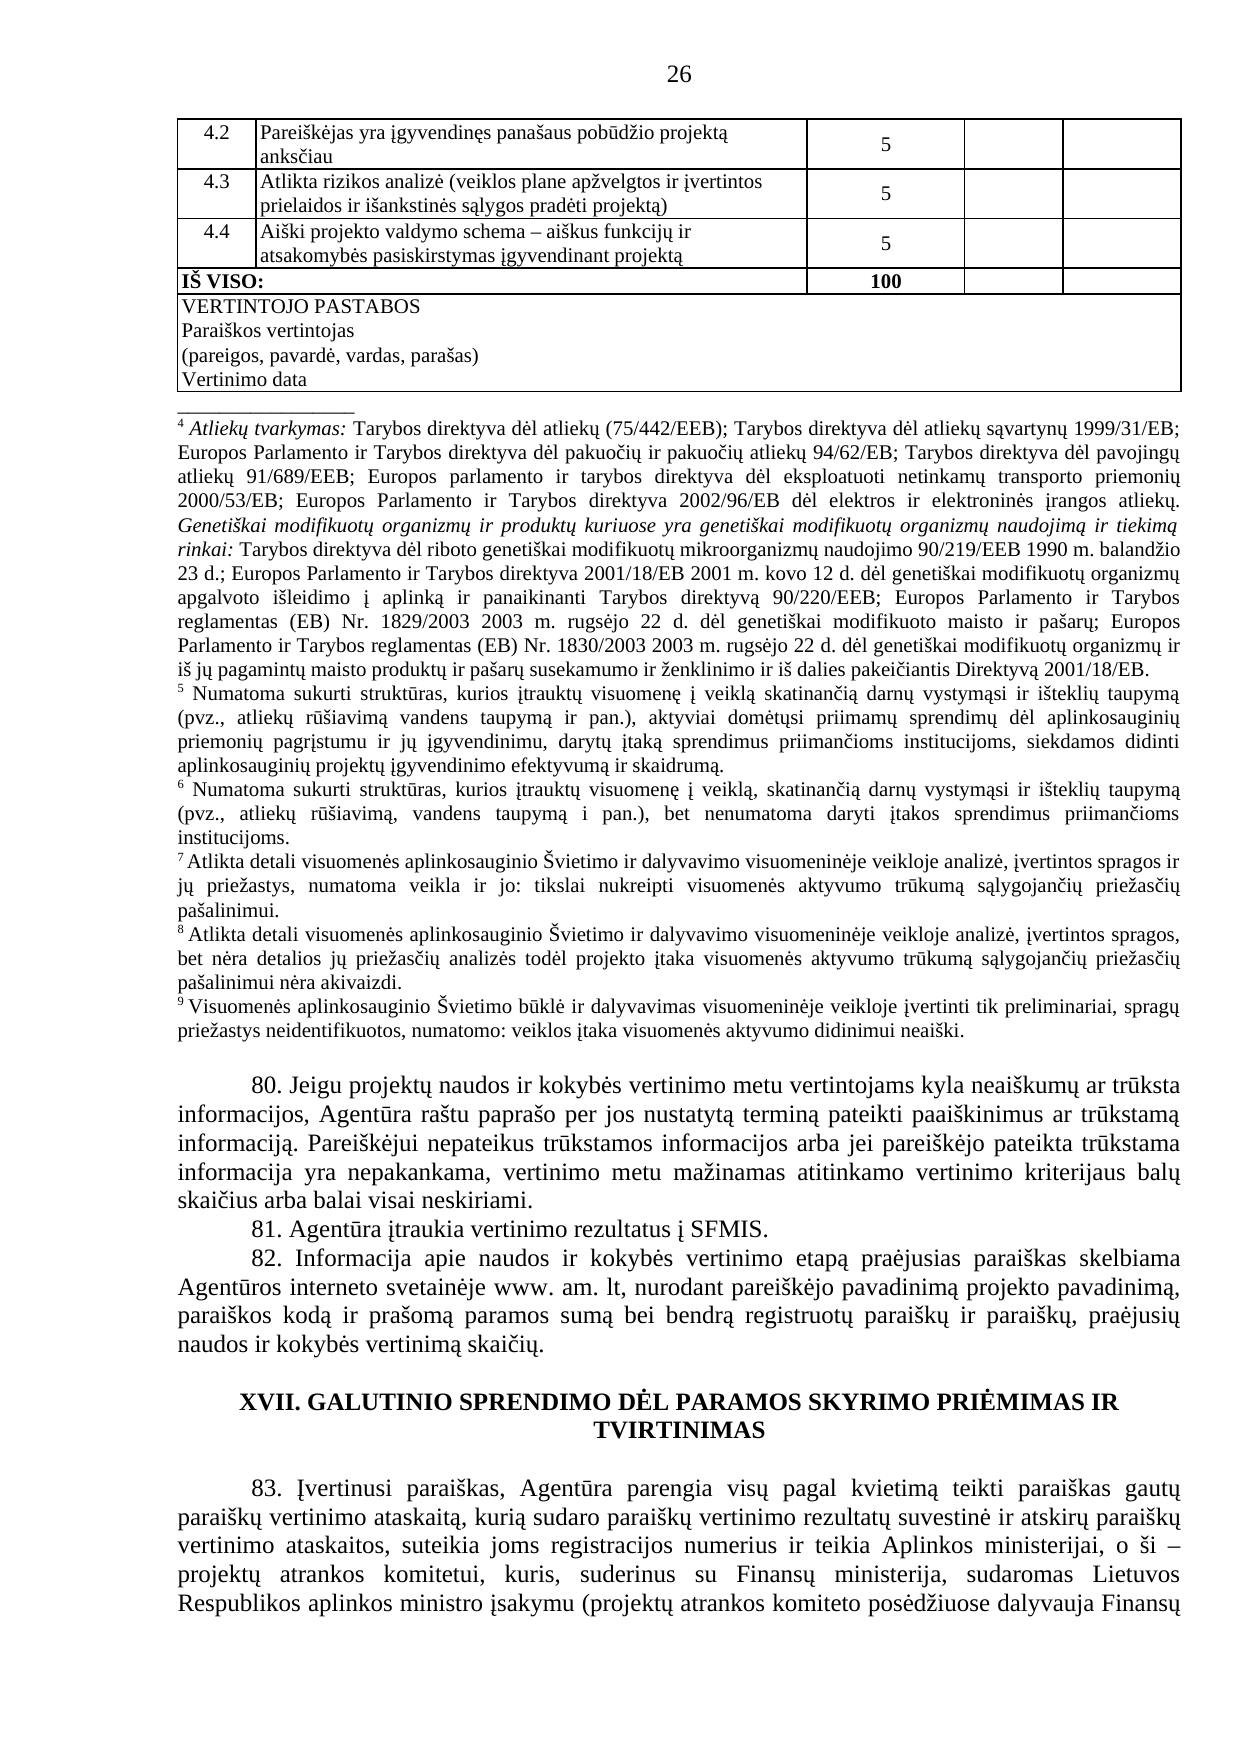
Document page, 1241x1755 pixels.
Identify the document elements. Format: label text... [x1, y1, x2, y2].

text 7 Atlikta detali visuomenės aplinkosauginio Švietimo ir dalyvavimo visuomeninėje veikloje analizė, įvertintos spragos ir jų priežastys, numatoma veikla ir jo: tikslai nukreipti visuomenės aktyvumo trūkumą sąlygojančių priežasčių pašalinimui. [177, 849, 1181, 922]
text 8 Atlikta detali visuomenės aplinkosauginio Švietimo ir dalyvavimo visuomeninėje veikloje analizė, įvertintos spragos, bet nėra detalios jų priežasčių analizės todėl projekto įtaka visuomenės aktyvumo trūkumą sąlygojančių priežasčių pašalinimui nėra akivaizdi. [177, 922, 1181, 994]
table_cell [965, 269, 969, 293]
table_cell 5 [808, 120, 964, 168]
table_cell [1064, 219, 1180, 267]
text 80. Jeigu projektų naudos ir kokybės vertinimo metu vertintojams kyla neaiškumų ar trūksta informacijos, Agentūra raštu paprašo per jos nustatytą terminą pateikti paaiškinimus ar trūkstamą informaciją. Pareiškėjui nepateikus trūkstamos informacijos arba jei pareiškėjo pateikta trūkstama informacija yra nepakankama, vertinimo metu mažinamas atitinkamo vertinimo kriterijaus balų skaičius arba balai visai neskiriami. [177, 1071, 1181, 1214]
text 4 Atliekų tvarkymas: Tarybos direktyva dėl atliekų (75/442/EEB); Tarybos direktyva dėl atliekų sąvartynų 1999/31/EB; Europos Parlamento ir Tarybos direktyva dėl pakuočių ir pakuočių atliekų 94/62/EB; Tarybos direktyva dėl pavojingų atliekų 91/689/EEB; Europos parlamento ir tarybos direktyva dėl eksploatuoti netinkamų transporto priemonių 2000/53/EB; Europos Parlamento ir Tarybos direktyva 2002/96/EB dėl elektros ir elektroninės įrangos atliekų. Genetiškai modifikuotų organizmų ir produktų kuriuose yra genetiškai modifikuotų organizmų naudojimą ir tiekimą rinkai: Tarybos direktyva dėl riboto genetiškai modifikuotų mikroorganizmų naudojimo 90/219/EEB 1990 m. balandžio 23 d.; Europos Parlamento ir Tarybos direktyva 2001/18/EB 2001 m. kovo 12 d. dėl genetiškai modifikuotų organizmų apgalvoto išleidimo į aplinką ir panaikinanti Tarybos direktyvą 90/220/EEB; Europos Parlamento ir Tarybos reglamentas (EB) Nr. 1829/2003 2003 m. rugsėjo 22 d. dėl genetiškai modifikuoto maisto ir pašarų; Europos Parlamento ir Tarybos reglamentas (EB) Nr. 1830/2003 2003 m. rugsėjo 22 d. dėl genetiškai modifikuotų organizmų ir iš jų pagamintų maisto produktų ir pašarų susekamumo ir ženklinimo ir iš dalies pakeičiantis Direktyvą 2001/18/EB. [177, 416, 1181, 681]
text 9 Visuomenės aplinkosauginio Švietimo būklė ir dalyvavimas visuomeninėje veikloje įvertinti tik preliminariai, spragų priežastys neidentifikuotos, numatomo: veiklos įtaka visuomenės aktyvumo didinimui neaiški. [177, 994, 1181, 1042]
table_cell 100 [960, 269, 964, 293]
table_cell [965, 170, 1062, 217]
table_cell [1064, 120, 1180, 168]
table_cell 4.2 [178, 120, 255, 168]
text XVII. GALUTINIO SPRENDIMO DĖL PARAMOS SKYRIMO PRIĖMIMAS IR TVIRTINIMAS [177, 1387, 1181, 1444]
table_cell 5 [808, 219, 964, 267]
text 6 Numatoma sukurti struktūras, kurios įtrauktų visuomenę į veiklą, skatinančią darnų vystymąsi ir išteklių taupymą (pvz., atliekų rūšiavimą, vandens taupymą i pan.), bet nenumatoma daryti įtakos sprendimus priimančioms institucijoms. [177, 777, 1181, 849]
table_cell [1064, 170, 1180, 217]
table_cell 4.4 [178, 219, 255, 267]
text 83. Įvertinusi paraiškas, Agentūra parengia visų pagal kvietimą teikti paraiškas gautų paraiškų vertinimo ataskaitą, kurią sudaro paraiškų vertinimo rezultatų suvestinė ir atskirų paraiškų vertinimo ataskaitos, suteikia joms registracijos numerius ir teikia Aplinkos ministerijai, o ši – projektų atrankos komitetui, kuris, suderinus su Finansų ministerija, sudaromas Lietuvos Respublikos aplinkos ministro įsakymu (projektų atrankos komiteto posėdžiuose dalyvauja Finansų [177, 1473, 1181, 1617]
table_cell [965, 120, 1062, 168]
text 5 Numatoma sukurti struktūras, kurios įtrauktų visuomenę į veiklą skatinančią darnų vystymąsi ir išteklių taupymą (pvz., atliekų rūšiavimą vandens taupymą ir pan.), aktyviai domėtųsi priimamų sprendimų dėl aplinkosauginių priemonių pagrįstumu ir jų įgyvendinimu, darytų įtaką sprendimus priimančioms institucijoms, siekdamos didinti aplinkosauginių projektų įgyvendinimo efektyvumą ir skaidrumą. [177, 681, 1181, 777]
table_cell 4.3 [178, 170, 255, 217]
text _________________ [177, 392, 1181, 416]
table_cell [965, 219, 1062, 267]
text 81. Agentūra įtraukia vertinimo rezultatus į SFMIS. [177, 1214, 1181, 1243]
text 82. Informacija apie naudos ir kokybės vertinimo etapą praėjusias paraiškas skelbiama Agentūros interneto svetainėje www. am. lt, nurodant pareiškėjo pavadinimą projekto pavadinimą, paraiškos kodą ir prašomą paramos sumą bei bendrą registruotų paraiškų ir paraiškų, praėjusių naudos ir kokybės vertinimą skaičių. [177, 1243, 1181, 1358]
table_cell 5 [808, 170, 964, 217]
